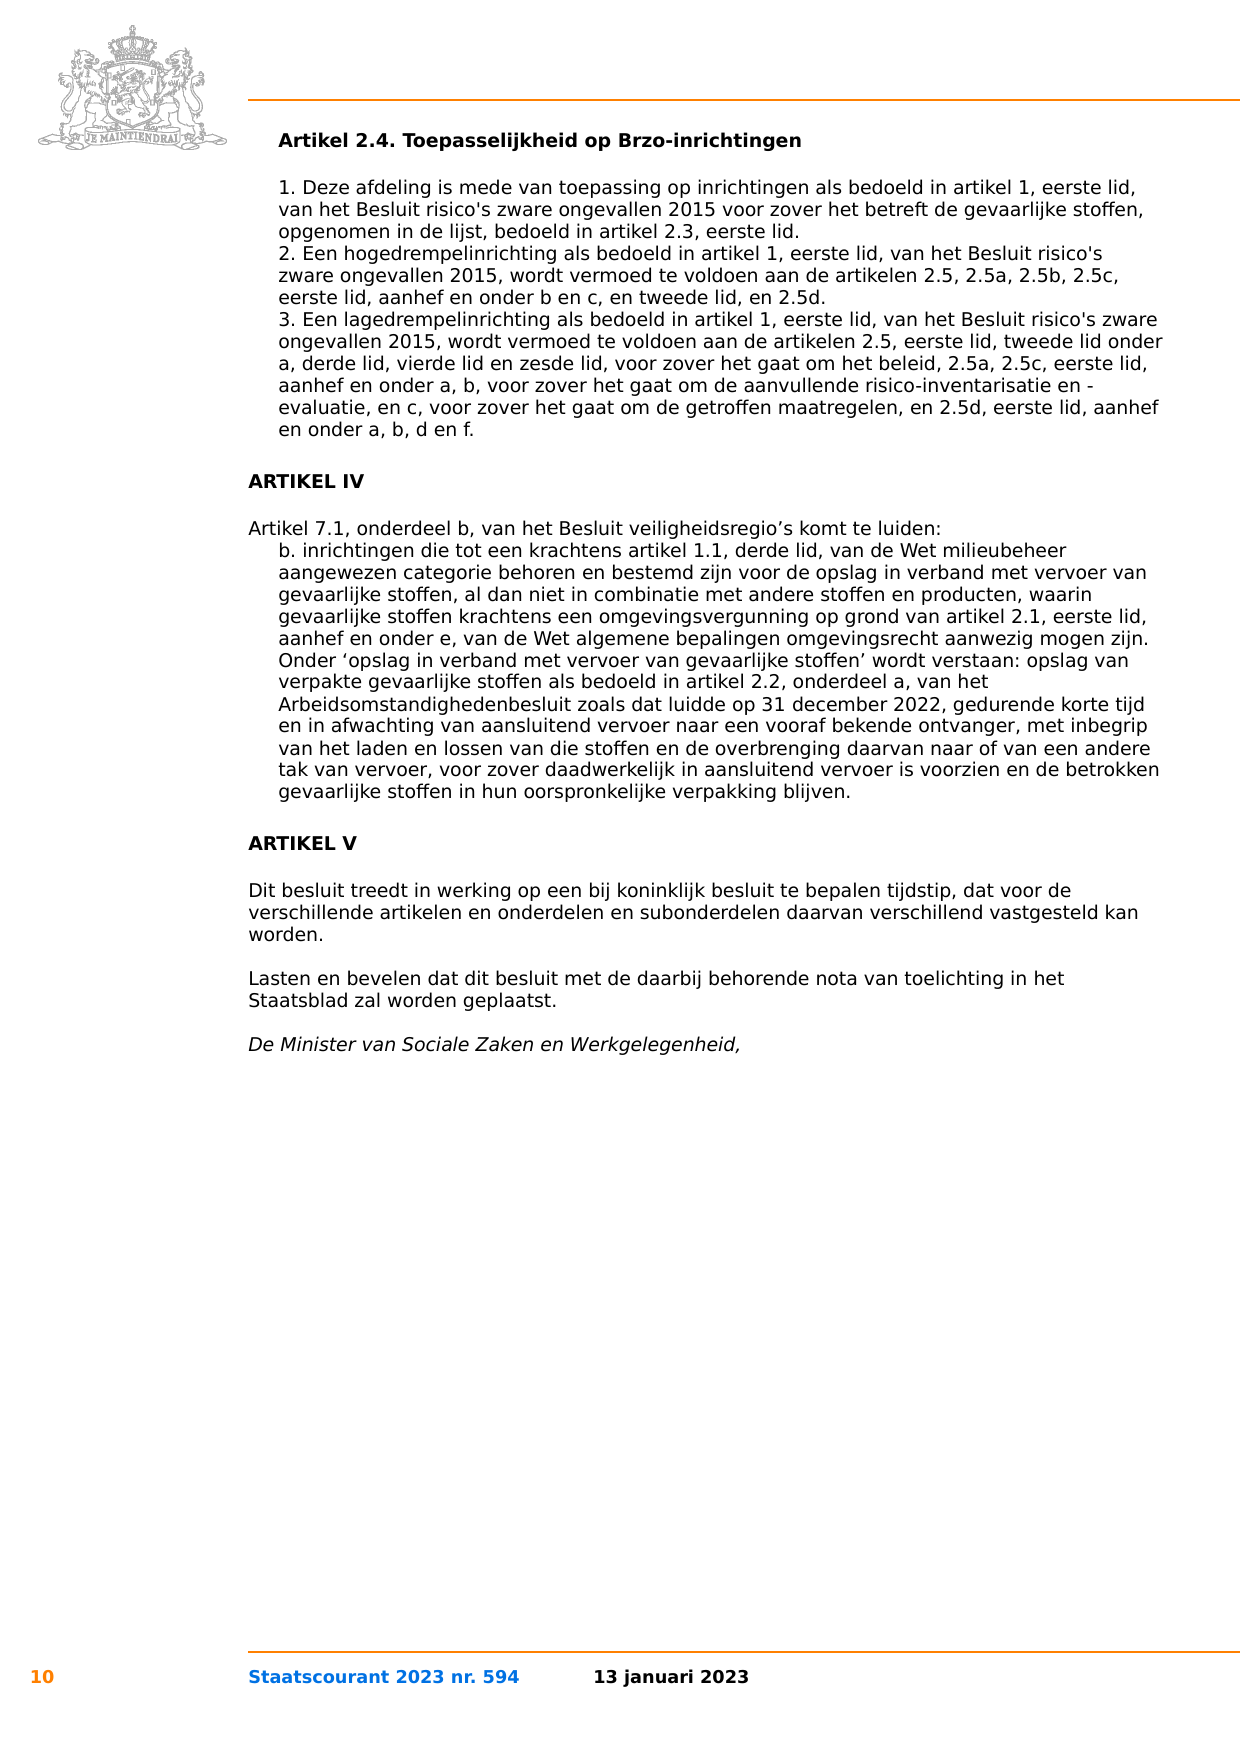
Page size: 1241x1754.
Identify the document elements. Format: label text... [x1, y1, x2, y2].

text Artikel 7.1, onderdeel b, van het Besluit veiligheidsregio’s komt te luiden: [248, 518, 1163, 539]
text 3. Een lagedrempelinrichting als bedoeld in artikel 1, eerste lid, van het Besluit risico's zware ongevallen 2015, wordt vermoed te voldoen aan de artikelen 2.5, eerste lid, tweede lid onder a, derde lid, vierde lid en zesde lid, voor zover het gaat om het beleid, 2.5a, 2.5c, eerste lid, aanhef en onder a, b, voor zover het gaat om de aanvullende risico-inventarisatie en -evaluatie, en c, voor zover het gaat om de getroffen maatregelen, en 2.5d, eerste lid, aanhef en onder a, b, d en f. [278, 309, 1163, 441]
text Lasten en bevelen dat dit besluit met de daarbij behorende nota van toelichting in het Staatsblad zal worden geplaatst. [248, 968, 1163, 1012]
text 1. Deze afdeling is mede van toepassing op inrichtingen als bedoeld in artikel 1, eerste lid, van het Besluit risico's zware ongevallen 2015 voor zover het betreft de gevaarlijke stoffen, opgenomen in de lijst, bedoeld in artikel 2.3, eerste lid. [278, 177, 1163, 243]
text 2. Een hogedrempelinrichting als bedoeld in artikel 1, eerste lid, van het Besluit risico's zware ongevallen 2015, wordt vermoed te voldoen aan de artikelen 2.5, 2.5a, 2.5b, 2.5c, eerste lid, aanhef en onder b en c, en tweede lid, en 2.5d. [278, 243, 1163, 309]
subtitle Artikel 2.4. Toepasselijkheid op Brzo-inrichtingen [278, 130, 1163, 152]
text De Minister van Sociale Zaken en Werkgelegenheid, [248, 1034, 1163, 1056]
subtitle ARTIKEL IV [248, 471, 1163, 493]
subtitle ARTIKEL V [248, 833, 1163, 855]
picture [38, 25, 227, 150]
text b. inrichtingen die tot een krachtens artikel 1.1, derde lid, van de Wet milieubeheer aangewezen categorie behoren en bestemd zijn voor de opslag in verband met vervoer van gevaarlijke stoffen, al dan niet in combinatie met andere stoffen en producten, waarin gevaarlijke stoffen krachtens een omgevingsvergunning op grond van artikel 2.1, eerste lid, aanhef en onder e, van de Wet algemene bepalingen omgevingsrecht aanwezig mogen zijn. Onder ‘opslag in verband met vervoer van gevaarlijke stoffen’ wordt verstaan: opslag van verpakte gevaarlijke stoffen als bedoeld in artikel 2.2, onderdeel a, van het Arbeidsomstandighedenbesluit zoals dat luidde op 31 december 2022, gedurende korte tijd en in afwachting van aansluitend vervoer naar een vooraf bekende ontvanger, met inbegrip van het laden en lossen van die stoffen en de overbrenging daarvan naar of van een andere tak van vervoer, voor zover daadwerkelijk in aansluitend vervoer is voorzien en de betrokken gevaarlijke stoffen in hun oorspronkelijke verpakking blijven. [278, 539, 1163, 803]
text Dit besluit treedt in werking op een bij koninklijk besluit te bepalen tijdstip, dat voor de verschillende artikelen en onderdelen en subonderdelen daarvan verschillend vastgesteld kan worden. [248, 880, 1163, 946]
